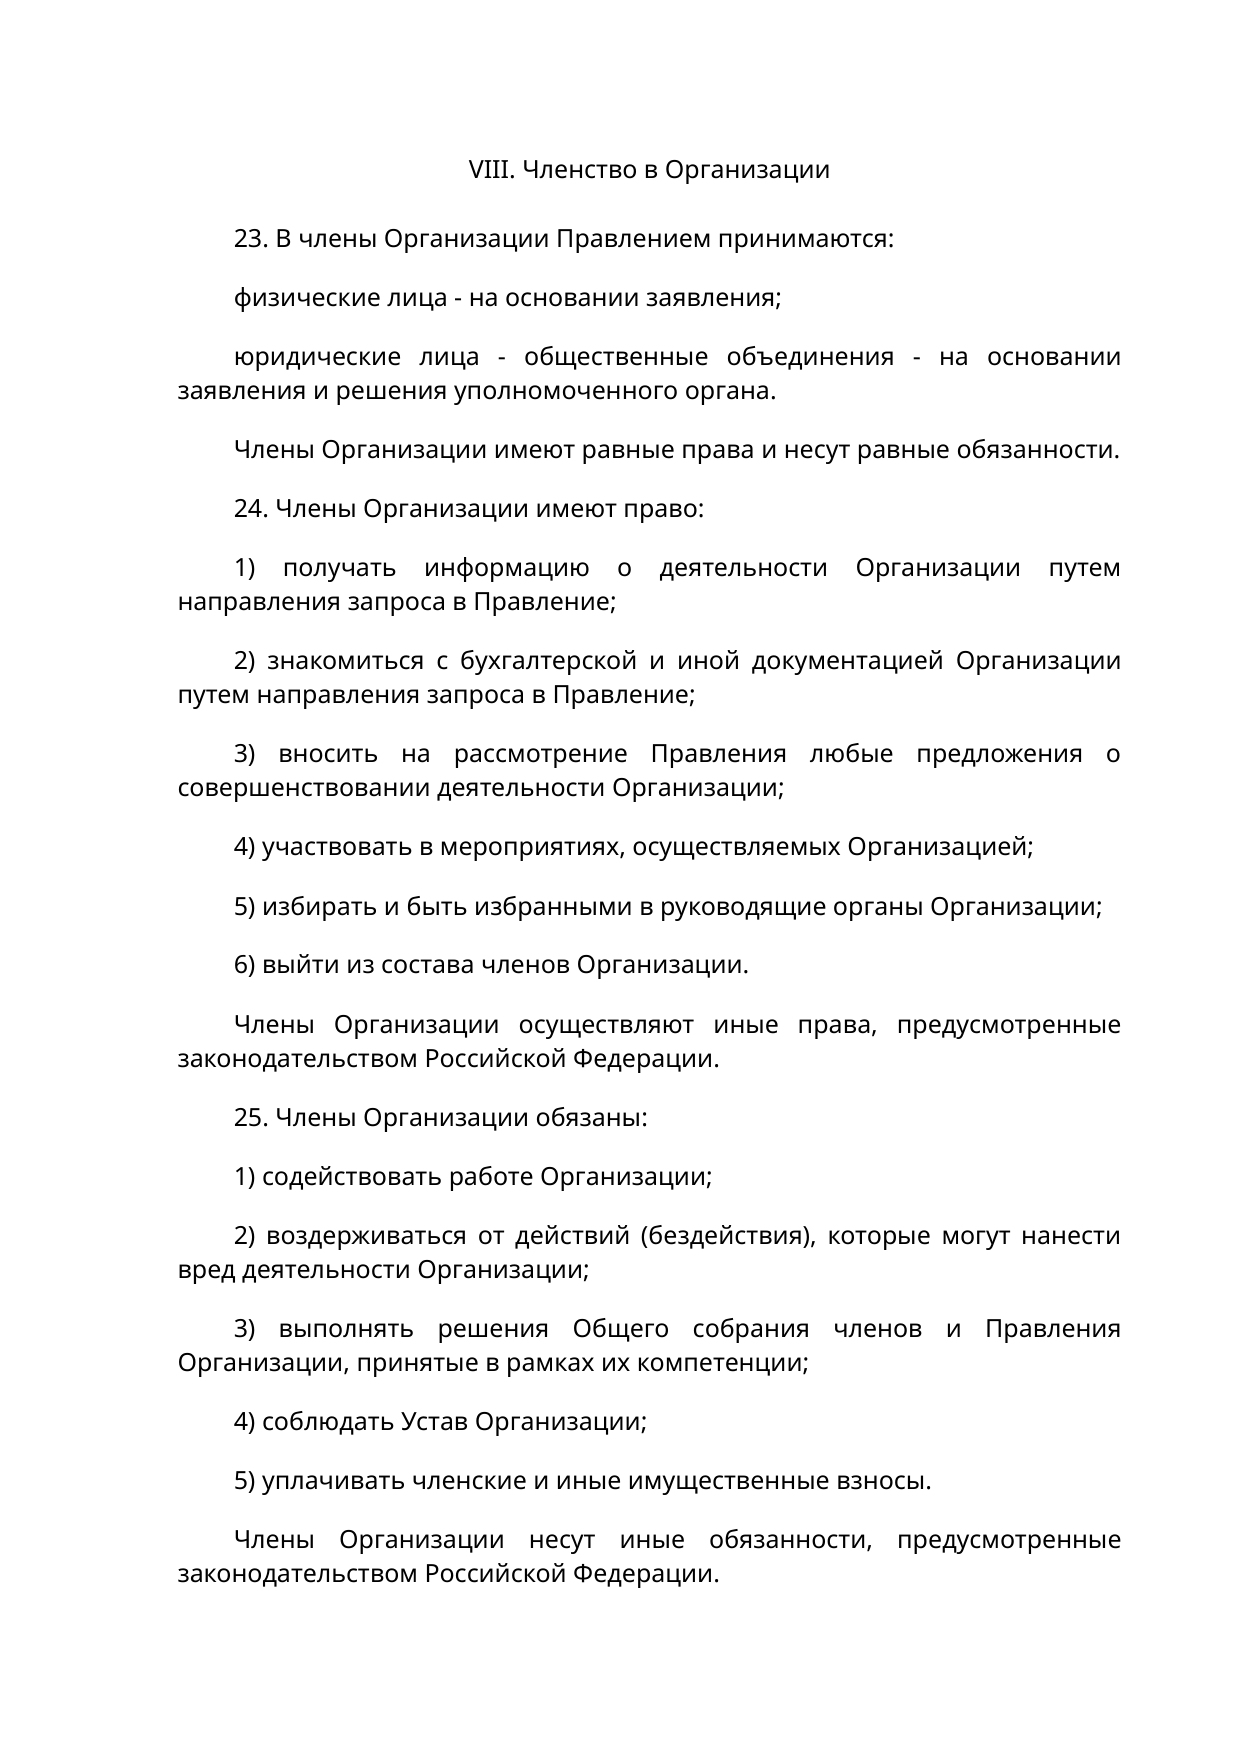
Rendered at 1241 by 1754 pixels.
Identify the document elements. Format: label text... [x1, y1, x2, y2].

text 3) вносить на рассмотрение Правления любые предложения о совершенствовании деятельности Организации; [177, 736, 1122, 804]
text 24. Члены Организации имеют право: [177, 491, 1122, 525]
text юридические лица - общественные объединения - на основании заявления и решения уполномоченного органа. [177, 338, 1122, 407]
subtitle VIII. Членство в Организации [177, 152, 1122, 186]
text Члены Организации осуществляют иные права, предусмотренные законодательством Российской Федерации. [177, 1006, 1122, 1074]
text Члены Организации несут иные обязанности, предусмотренные законодательством Российской Федерации. [177, 1522, 1122, 1590]
text 6) выйти из состава членов Организации. [177, 947, 1122, 981]
text 4) участвовать в мероприятиях, осуществляемых Организацией; [177, 829, 1122, 863]
text физические лица - на основании заявления; [177, 279, 1122, 313]
text 2) воздерживаться от действий (бездействия), которые могут нанести вред деятельности Организации; [177, 1217, 1122, 1286]
text 23. В члены Организации Правлением принимаются: [177, 220, 1122, 254]
text 5) избирать и быть избранными в руководящие органы Организации; [177, 888, 1122, 922]
text 3) выполнять решения Общего собрания членов и Правления Организации, принятые в рамках их компетенции; [177, 1311, 1122, 1379]
text 2) знакомиться с бухгалтерской и иной документацией Организации путем направления запроса в Правление; [177, 643, 1122, 711]
text 25. Члены Организации обязаны: [177, 1099, 1122, 1133]
text 1) содействовать работе Организации; [177, 1158, 1122, 1192]
text 5) уплачивать членские и иные имущественные взносы. [177, 1463, 1122, 1497]
text 4) соблюдать Устав Организации; [177, 1404, 1122, 1438]
text Члены Организации имеют равные права и несут равные обязанности. [177, 432, 1122, 466]
text 1) получать информацию о деятельности Организации путем направления запроса в Правление; [177, 550, 1122, 618]
